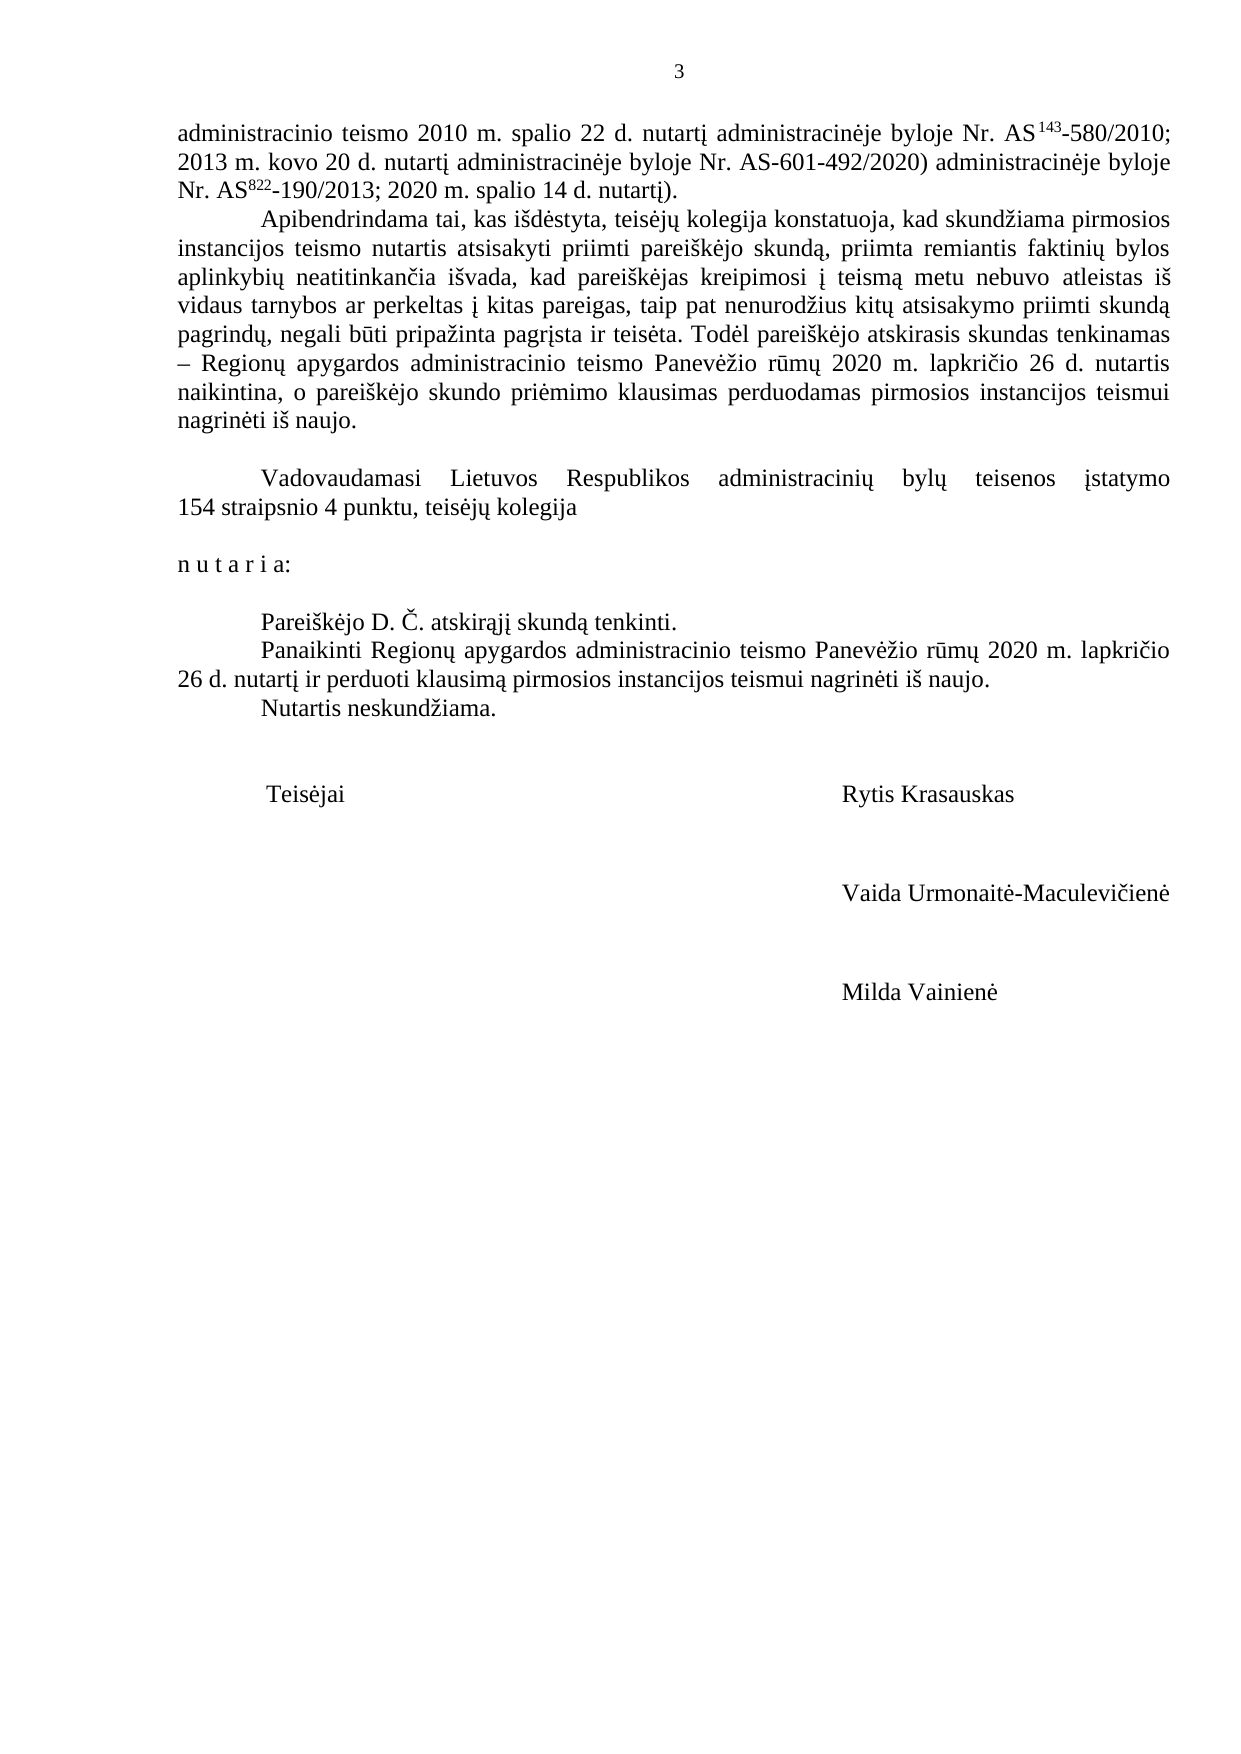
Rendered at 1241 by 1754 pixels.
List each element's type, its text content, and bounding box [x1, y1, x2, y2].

text Panaikinti Regionų apygardos administracinio teismo Panevėžio rūmų 2020 m. lapkričio 26 d. nutartį ir perduoti klausimą pirmosios instancijos teismui nagrinėti iš naujo. [177, 636, 1171, 693]
text Nutartis neskundžiama. [177, 693, 1171, 722]
text Vaida Urmonaitė-Maculevičienė [177, 878, 1171, 907]
text Pareiškėjo D. Č. atskirąjį skundą tenkinti. [177, 607, 1171, 636]
text Apibendrindama tai, kas išdėstyta, teisėjų kolegija konstatuoja, kad skundžiama pirmosios instancijos teismo nutartis atsisakyti priimti pareiškėjo skundą, priimta remiantis faktinių bylos aplinkybių neatitinkančia išvada, kad pareiškėjas kreipimosi į teismą metu nebuvo atleistas iš vidaus tarnybos ar perkeltas į kitas pareigas, taip pat nenurodžius kitų atsisakymo priimti skundą pagrindų, negali būti pripažinta pagrįsta ir teisėta. Todėl pareiškėjo atskirasis skundas tenkinamas – Regionų apygardos administracinio teismo Panevėžio rūmų 2020 m. lapkričio 26 d. nutartis naikintina, o pareiškėjo skundo priėmimo klausimas perduodamas pirmosios instancijos teismui nagrinėti iš naujo. [177, 204, 1171, 434]
text administracinio teismo 2010 m. spalio 22 d. nutartį administracinėje byloje Nr. AS143-580/2010; 2013 m. kovo 20 d. nutartį administracinėje byloje Nr. AS-601-492/2020) administracinėje byloje Nr. AS822-190/2013; 2020 m. spalio 14 d. nutartį). [177, 118, 1171, 204]
text Vadovaudamasi Lietuvos Respublikos administracinių bylų teisenos įstatymo 154 straipsnio 4 punktu, teisėjų kolegija [177, 463, 1171, 521]
text Teisėjai Rytis Krasauskas [177, 779, 1171, 808]
text n u t a r i a: [177, 549, 1171, 578]
text Milda Vainienė [177, 977, 1171, 1006]
